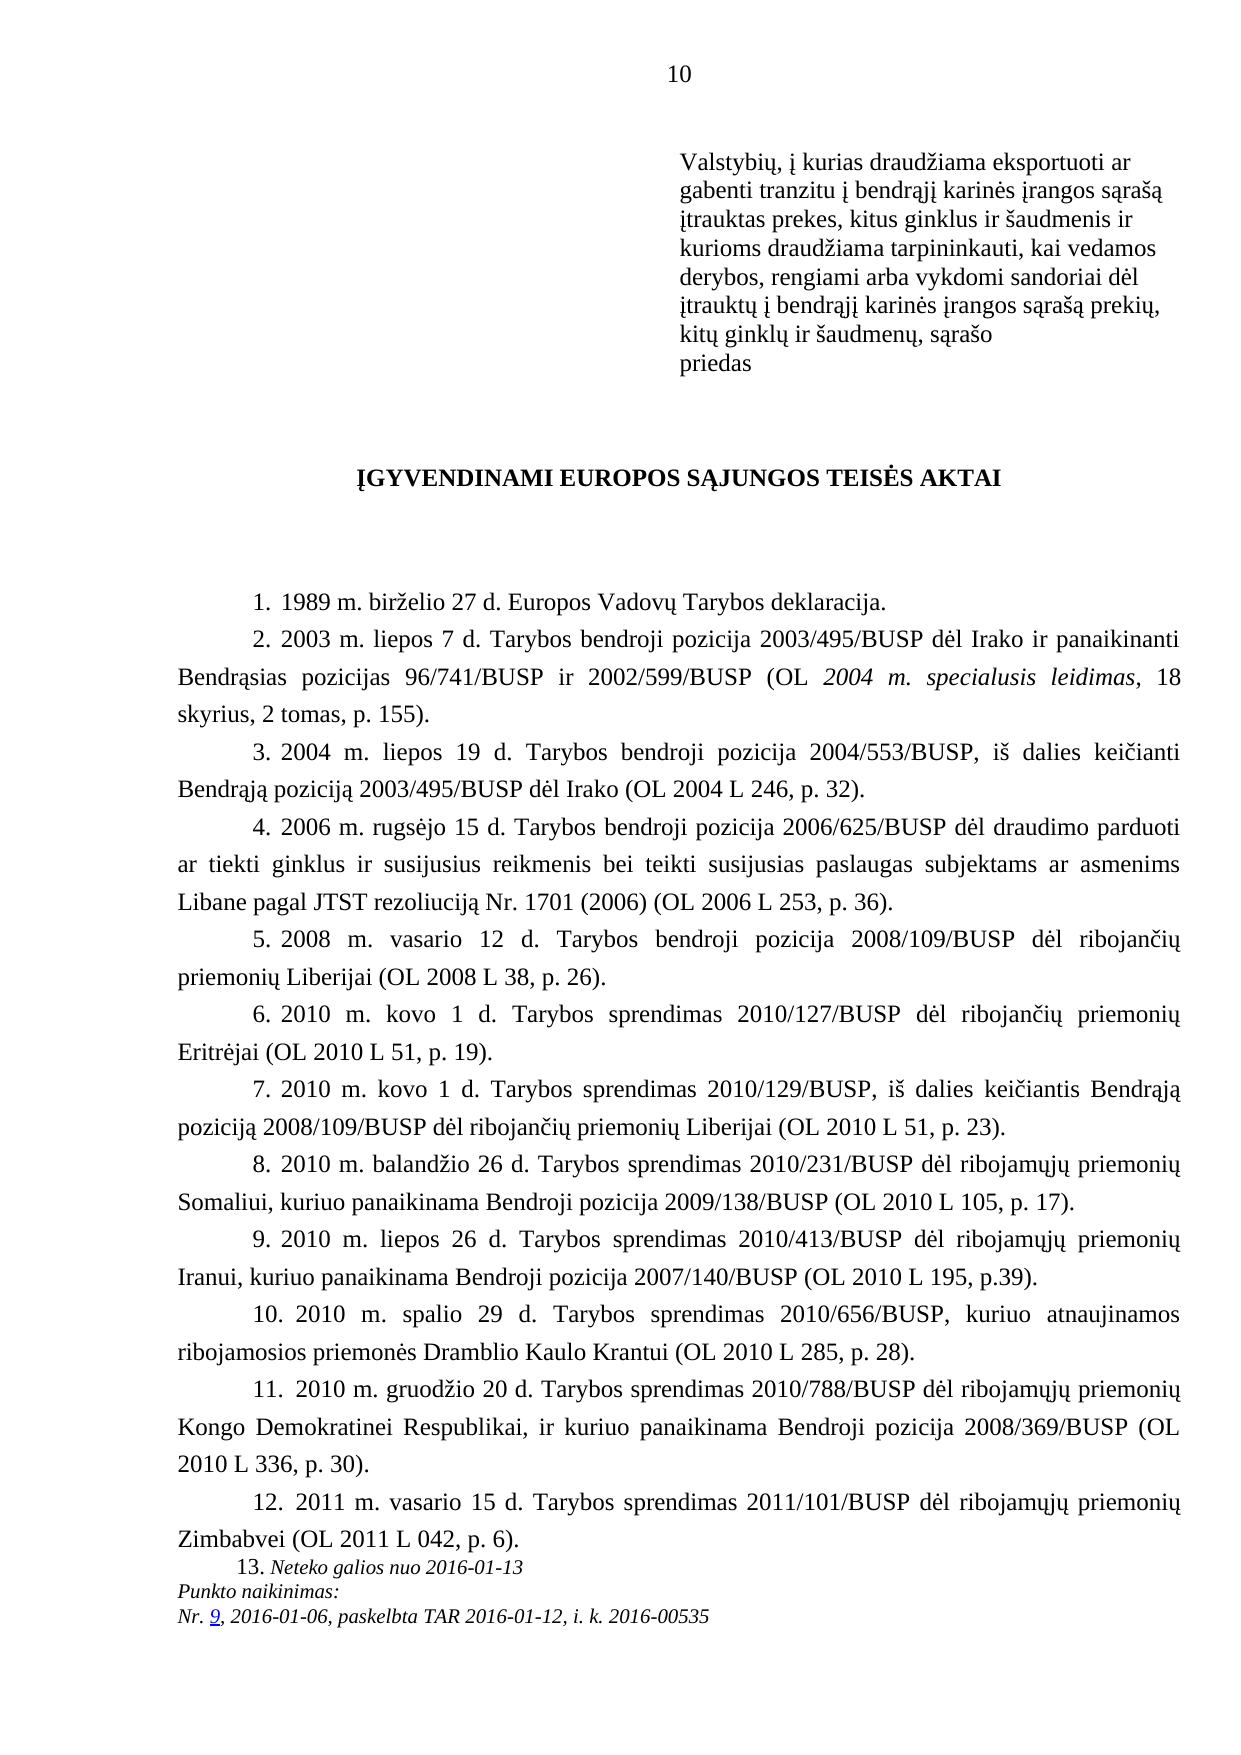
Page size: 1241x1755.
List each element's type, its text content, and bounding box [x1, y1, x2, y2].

text 12. 2011 m. vasario 15 d. Tarybos sprendimas 2011/101/BUSP dėl ribojamųjų priemonių Zimbabvei (OL 2011 L 042, p. 6). [177, 1478, 1181, 1553]
text 8. 2010 m. balandžio 26 d. Tarybos sprendimas 2010/231/BUSP dėl ribojamųjų priemonių Somaliui, kuriuo panaikinama Bendroji pozicija 2009/138/BUSP (OL 2010 L 105, p. 17). [177, 1141, 1181, 1216]
text 9. 2010 m. liepos 26 d. Tarybos sprendimas 2010/413/BUSP dėl ribojamųjų priemonių Iranui, kuriuo panaikinama Bendroji pozicija 2007/140/BUSP (OL 2010 L 195, p.39). [177, 1216, 1181, 1291]
text 7. 2010 m. kovo 1 d. Tarybos sprendimas 2010/129/BUSP, iš dalies keičiantis Bendrąją poziciją 2008/109/BUSP dėl ribojančių priemonių Liberijai (OL 2010 L 51, p. 23). [177, 1066, 1181, 1141]
text priedas [679, 348, 1181, 377]
text 5. 2008 m. vasario 12 d. Tarybos bendroji pozicija 2008/109/BUSP dėl ribojančių priemonių Liberijai (OL 2008 L 38, p. 26). [177, 916, 1181, 991]
text 4. 2006 m. rugsėjo 15 d. Tarybos bendroji pozicija 2006/625/BUSP dėl draudimo parduoti ar tiekti ginklus ir susijusius reikmenis bei teikti susijusias paslaugas subjektams ar asmenims Libane pagal JTST rezoliuciją Nr. 1701 (2006) (OL 2006 L 253, p. 36). [177, 803, 1181, 916]
text ĮGYVENDINAMI EUROPOS SĄJUNGOS TEISĖS AKTAI [177, 463, 1181, 492]
text 2. 2003 m. liepos 7 d. Tarybos bendroji pozicija 2003/495/BUSP dėl Irako ir panaikinanti Bendrąsias pozicijas 96/741/BUSP ir 2002/599/BUSP (OL 2004 m. specialusis leidimas, 18 skyrius, 2 tomas, p. 155). [177, 616, 1181, 728]
text Punkto naikinimas: [177, 1579, 1181, 1603]
text 6. 2010 m. kovo 1 d. Tarybos sprendimas 2010/127/BUSP dėl ribojančių priemonių Eritrėjai (OL 2010 L 51, p. 19). [177, 991, 1181, 1066]
text 10. 2010 m. spalio 29 d. Tarybos sprendimas 2010/656/BUSP, kuriuo atnaujinamos ribojamosios priemonės Dramblio Kaulo Krantui (OL 2010 L 285, p. 28). [177, 1291, 1181, 1366]
text 13. Neteko galios nuo 2016-01-13 [177, 1553, 1181, 1579]
text 1. 1989 m. birželio 27 d. Europos Vadovų Tarybos deklaracija. [177, 578, 1181, 616]
text 3. 2004 m. liepos 19 d. Tarybos bendroji pozicija 2004/553/BUSP, iš dalies keičianti Bendrąją poziciją 2003/495/BUSP dėl Irako (OL 2004 L 246, p. 32). [177, 728, 1181, 803]
text Nr. 9, 2016-01-06, paskelbta TAR 2016-01-12, i. k. 2016-00535 [177, 1603, 1181, 1628]
text 11. 2010 m. gruodžio 20 d. Tarybos sprendimas 2010/788/BUSP dėl ribojamųjų priemonių Kongo Demokratinei Respublikai, ir kuriuo panaikinama Bendroji pozicija 2008/369/BUSP (OL 2010 L 336, p. 30). [177, 1366, 1181, 1478]
text Valstybių, į kurias draudžiama eksportuoti ar gabenti tranzitu į bendrąjį karinės įrangos sąrašą įtrauktas prekes, kitus ginklus ir šaudmenis ir kurioms draudžiama tarpininkauti, kai vedamos derybos, rengiami arba vykdomi sandoriai dėl įtrauktų į bendrąjį karinės įrangos sąrašą prekių, kitų ginklų ir šaudmenų, sąrašo [679, 147, 1181, 348]
